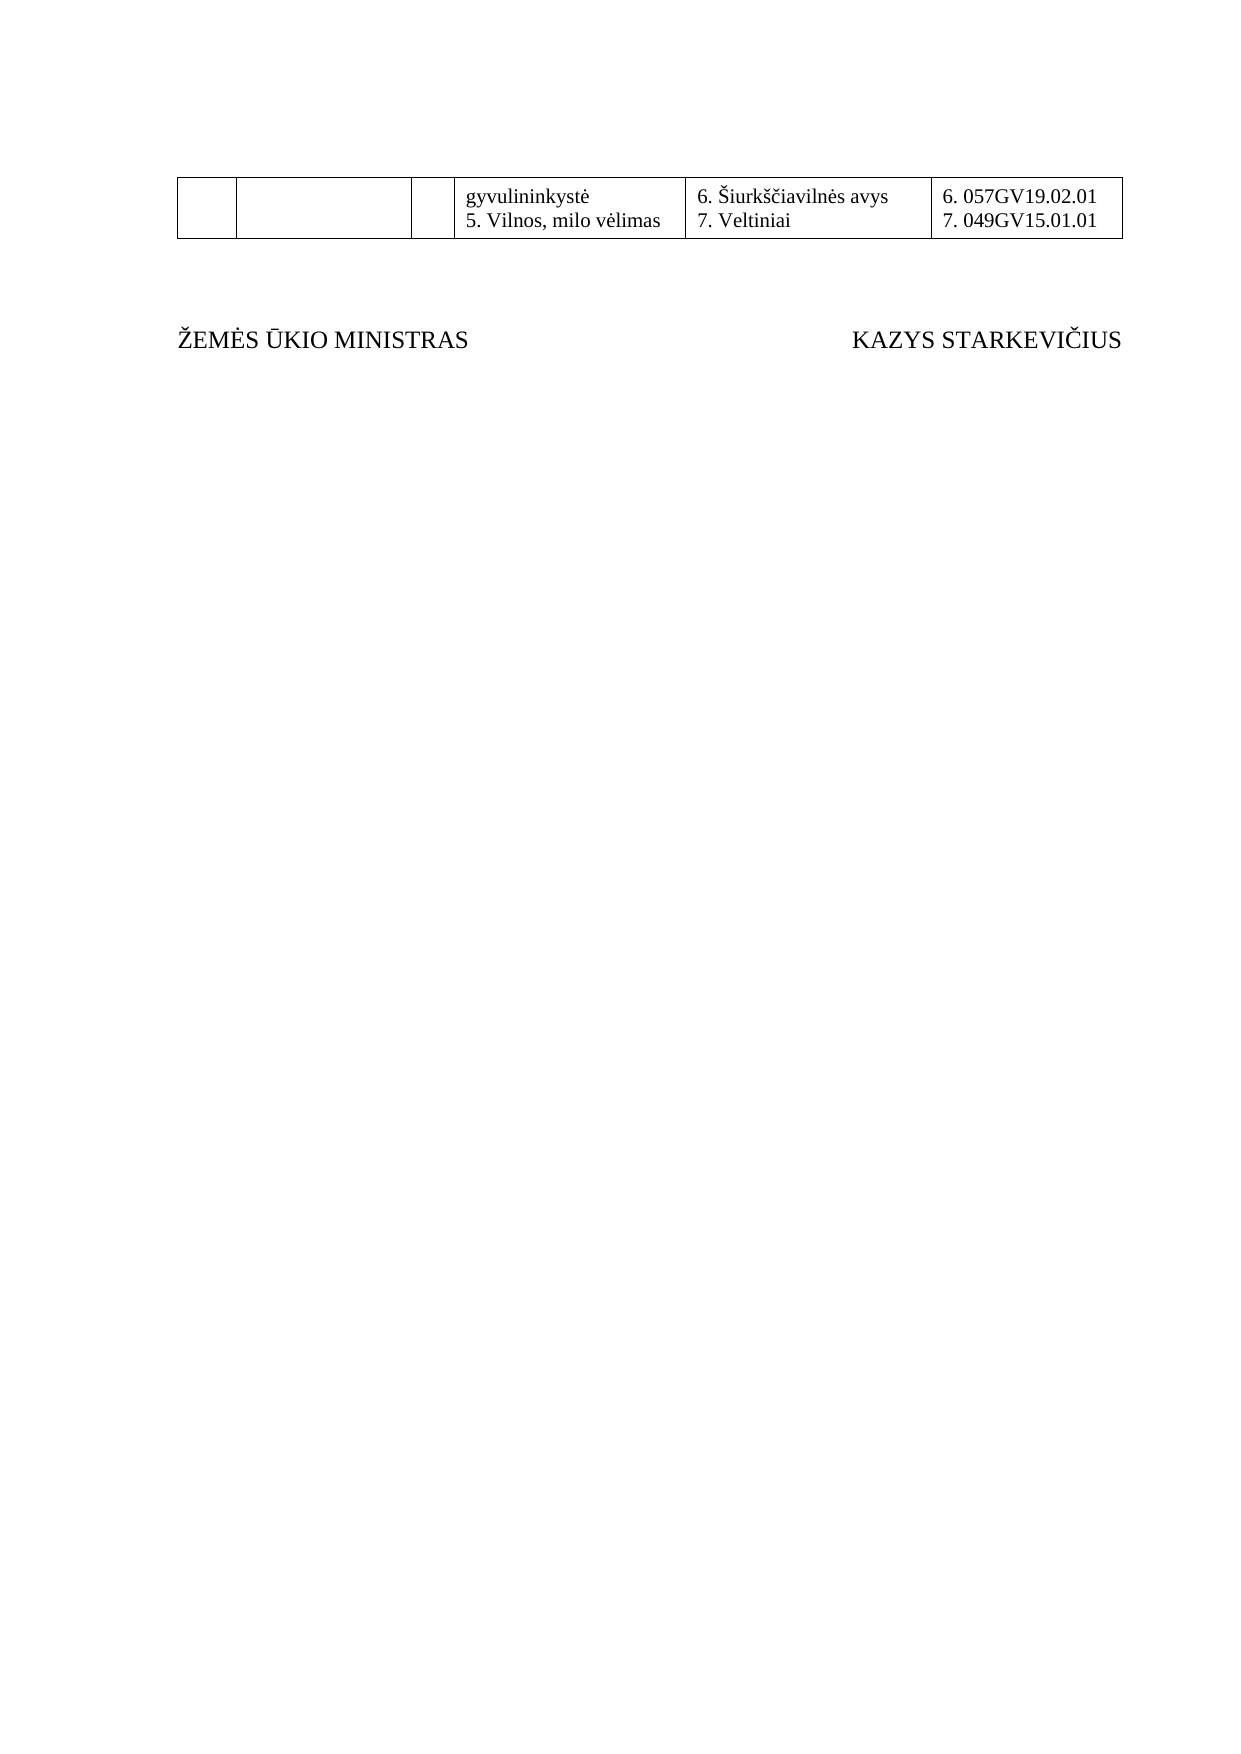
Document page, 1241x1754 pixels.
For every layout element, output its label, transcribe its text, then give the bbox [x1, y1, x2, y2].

text Žemės ūkio ministras Kazys Starkevičius [177, 326, 1181, 354]
table_cell [237, 178, 411, 238]
table_cell 6. 057GV19.02.01 7. 049GV15.01.01 [932, 178, 1122, 238]
table_cell [412, 178, 454, 238]
table_cell gyvulininkystė 5. Vilnos, milo vėlimas [455, 178, 685, 238]
table_cell 6. Šiurkščiavilnės avys 7. Veltiniai [686, 178, 931, 238]
table_cell [178, 178, 236, 238]
